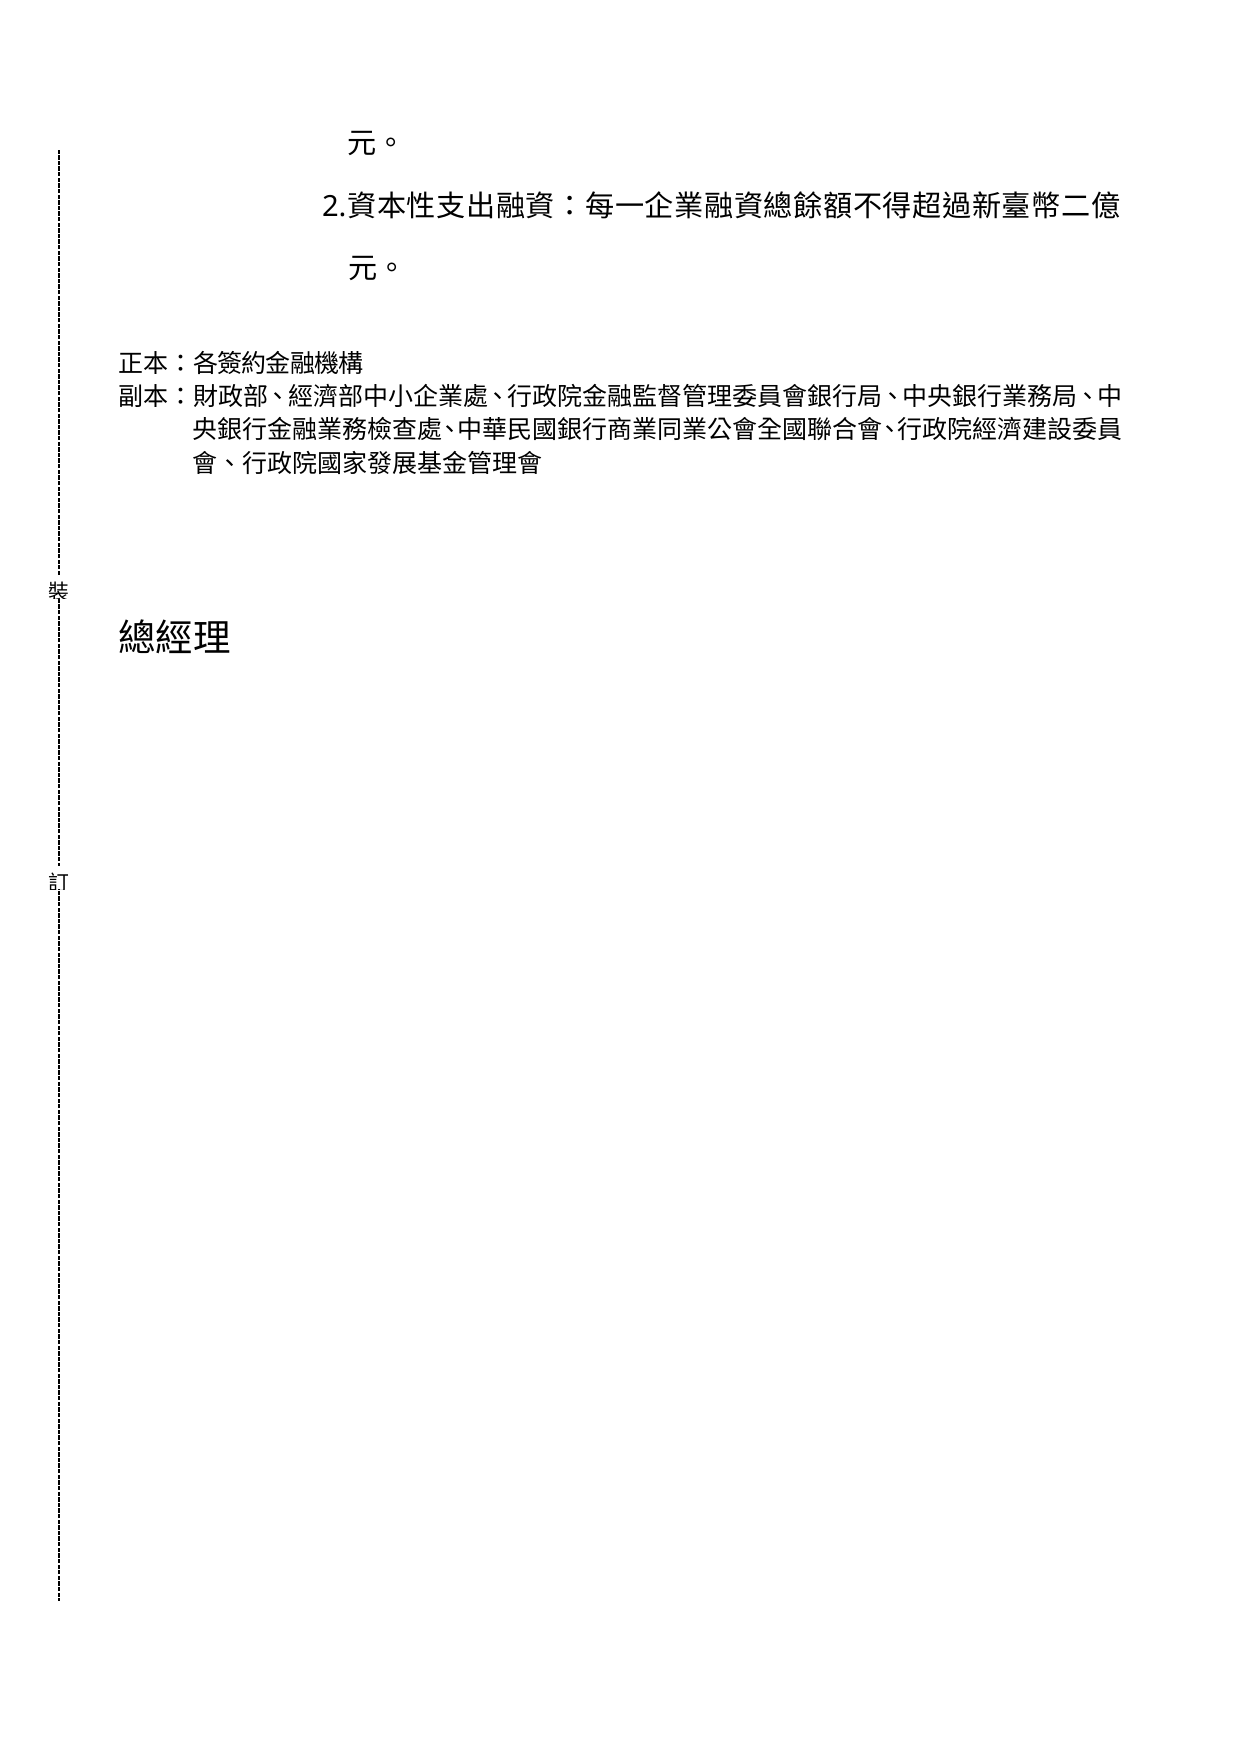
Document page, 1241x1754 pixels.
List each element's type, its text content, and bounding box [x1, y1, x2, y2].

text 正本：各簽約金融機構 [118, 345, 1122, 379]
text 元。 [318, 104, 1122, 166]
text 2.資本性支出融資：每一企業融資總餘額不得超過新臺幣二億元。 [322, 166, 1122, 291]
text 總經理 [118, 597, 1122, 672]
text 副本：財政部、經濟部中小企業處、行政院金融監督管理委員會銀行局、中央銀行業務局、中央銀行金融業務檢查處、中華民國銀行商業同業公會全國聯合會、行政院經濟建設委員會、行政院國家發展基金管理會 [118, 379, 1122, 479]
